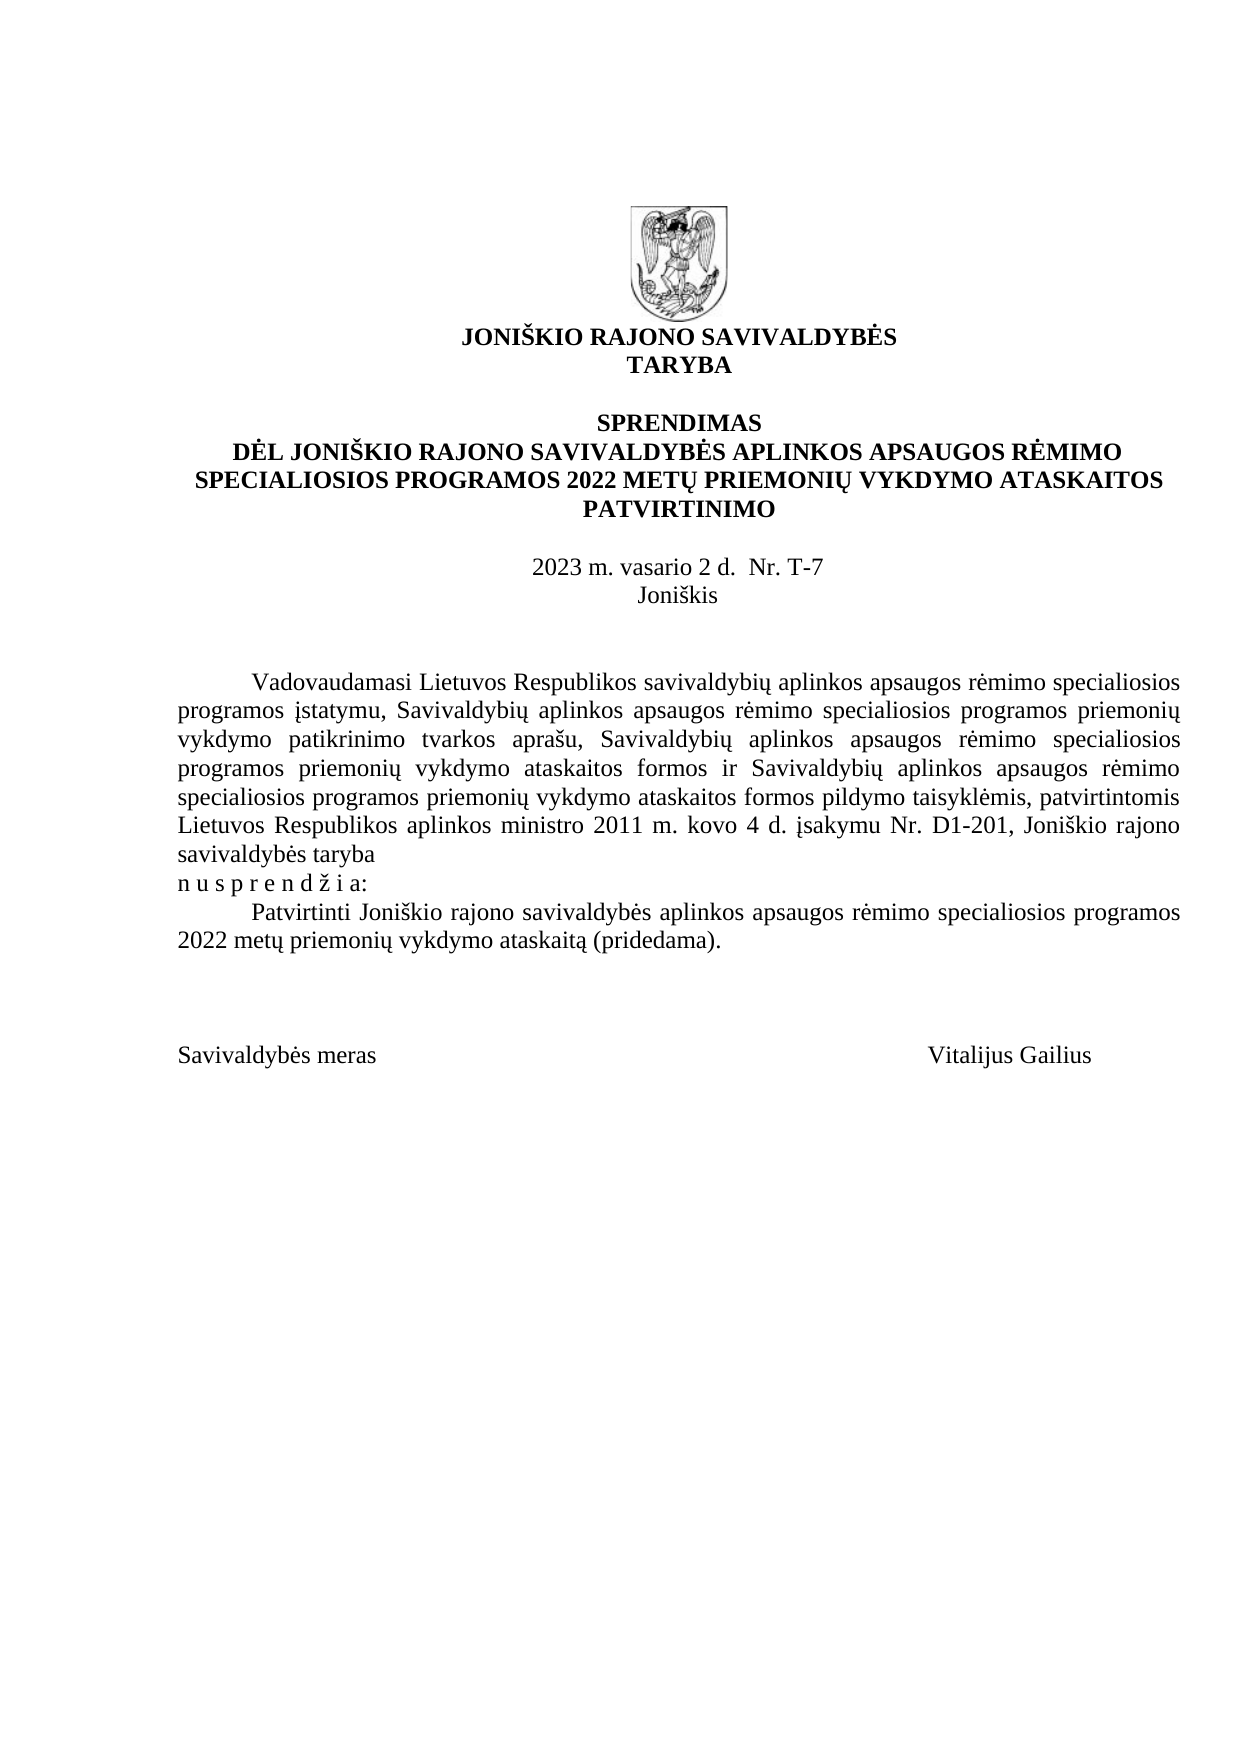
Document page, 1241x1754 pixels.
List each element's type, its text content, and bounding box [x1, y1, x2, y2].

text Vadovaudamasi Lietuvos Respublikos savivaldybių aplinkos apsaugos rėmimo specialiosios programos įstatymu, Savivaldybių aplinkos apsaugos rėmimo specialiosios programos priemonių vykdymo patikrinimo tvarkos aprašu, Savivaldybių aplinkos apsaugos rėmimo specialiosios programos priemonių vykdymo ataskaitos formos ir Savivaldybių aplinkos apsaugos rėmimo specialiosios programos priemonių vykdymo ataskaitos formos pildymo taisyklėmis, patvirtintomis Lietuvos Respublikos aplinkos ministro 2011 m. kovo 4 d. įsakymu Nr. D1-201, Joniškio rajono savivaldybės taryba [177, 667, 1181, 868]
text SPRENDIMAS [177, 408, 1181, 437]
text Joniškio rajono savivaldybės TARYBA [177, 322, 1181, 379]
text Joniškis [174, 580, 1181, 609]
text Patvirtinti Joniškio rajono savivaldybės aplinkos apsaugos rėmimo specialiosios programos 2022 metų priemonių vykdymo ataskaitą (pridedama). [177, 897, 1181, 954]
text DĖL JONIŠKIO RAJONO SAVIVALDYBĖS APLINKOS APSAUGOS RĖMIMO SPECIALIOSIOS PROGRAMOS 2022 METŲ PRIEMONIŲ VYKDYMO ATASKAITOS PATVIRTINIMO [174, 437, 1181, 523]
text Savivaldybės meras Vitalijus Gailius [177, 1040, 1181, 1069]
text 2023 m. vasario 2 d. Nr. T-7 [174, 552, 1181, 580]
text n u s p r e n d ž i a: [177, 868, 1181, 897]
